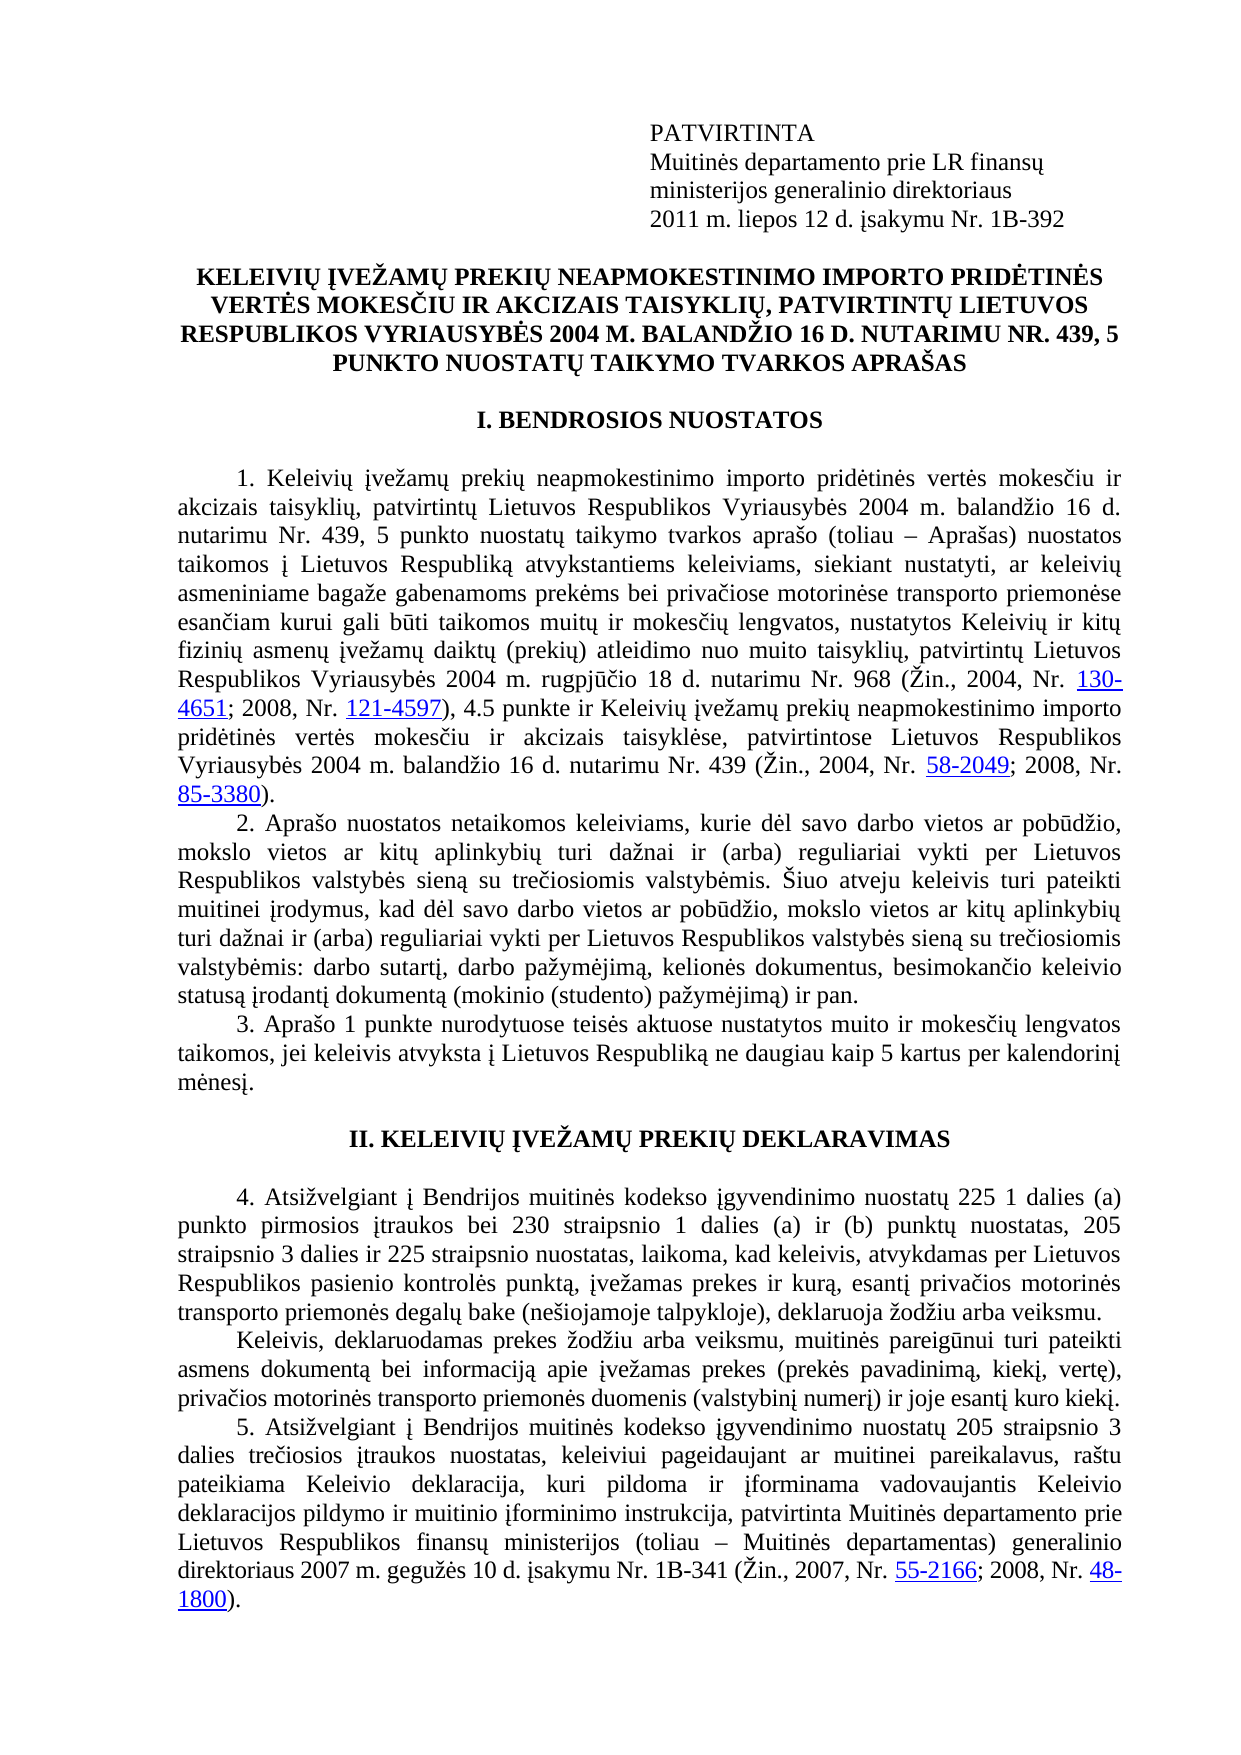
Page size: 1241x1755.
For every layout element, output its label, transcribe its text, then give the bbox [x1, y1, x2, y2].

text 1. Keleivių įvežamų prekių neapmokestinimo importo pridėtinės vertės mokesčiu ir akcizais taisyklių, patvirtintų Lietuvos Respublikos Vyriausybės 2004 m. balandžio 16 d. nutarimu Nr. 439, 5 punkto nuostatų taikymo tvarkos aprašo (toliau – Aprašas) nuostatos taikomos į Lietuvos Respubliką atvykstantiems keleiviams, siekiant nustatyti, ar keleivių asmeniniame bagaže gabenamoms prekėms bei privačiose motorinėse transporto priemonėse esančiam kurui gali būti taikomos muitų ir mokesčių lengvatos, nustatytos Keleivių ir kitų fizinių asmenų įvežamų daiktų (prekių) atleidimo nuo muito taisyklių, patvirtintų Lietuvos Respublikos Vyriausybės 2004 m. rugpjūčio 18 d. nutarimu Nr. 968 (Žin., 2004, Nr. 130-4651; 2008, Nr. 121-4597), 4.5 punkte ir Keleivių įvežamų prekių neapmokestinimo importo pridėtinės vertės mokesčiu ir akcizais taisyklėse, patvirtintose Lietuvos Respublikos Vyriausybės 2004 m. balandžio 16 d. nutarimu Nr. 439 (Žin., 2004, Nr. 58-2049; 2008, Nr. 85-3380). [177, 463, 1122, 808]
text 2011 m. liepos 12 d. įsakymu Nr. 1B-392 [649, 204, 1122, 233]
text Keleivis, deklaruodamas prekes žodžiu arba veiksmu, muitinės pareigūnui turi pateikti asmens dokumentą bei informaciją apie įvežamas prekes (prekės pavadinimą, kiekį, vertę), privačios motorinės transporto priemonės duomenis (valstybinį numerį) ir joje esantį kuro kiekį. [177, 1326, 1122, 1412]
text I. BENDROSIOS NUOSTATOS [177, 406, 1122, 434]
text KELEIVIŲ ĮVEŽAMŲ PREKIŲ NEAPMOKESTINIMO IMPORTO PRIDĖTINĖS VERTĖS MOKESČIU IR AKCIZAIS TAISYKLIŲ, PATVIRTINTŲ LIETUVOS RESPUBLIKOS VYRIAUSYBĖS 2004 M. BALANDŽIO 16 D. NUTARIMU Nr. 439, 5 PUNKTO NUOSTATŲ TAIKYMO TVARKOS APRAŠAS [177, 262, 1122, 377]
text Muitinės departamento prie LR finansų [649, 147, 1122, 176]
text 4. Atsižvelgiant į Bendrijos muitinės kodekso įgyvendinimo nuostatų 225 1 dalies (a) punkto pirmosios įtraukos bei 230 straipsnio 1 dalies (a) ir (b) punktų nuostatas, 205 straipsnio 3 dalies ir 225 straipsnio nuostatas, laikoma, kad keleivis, atvykdamas per Lietuvos Respublikos pasienio kontrolės punktą, įvežamas prekes ir kurą, esantį privačios motorinės transporto priemonės degalų bake (nešiojamoje talpykloje), deklaruoja žodžiu arba veiksmu. [177, 1182, 1122, 1326]
text II. KELEIVIŲ ĮVEŽAMŲ PREKIŲ DEKLARAVIMAS [177, 1124, 1122, 1153]
text 3. Aprašo 1 punkte nurodytuose teisės aktuose nustatytos muito ir mokesčių lengvatos taikomos, jei keleivis atvyksta į Lietuvos Respubliką ne daugiau kaip 5 kartus per kalendorinį mėnesį. [177, 1009, 1122, 1096]
text PATVIRTINTA [649, 118, 1122, 147]
text 2. Aprašo nuostatos netaikomos keleiviams, kurie dėl savo darbo vietos ar pobūdžio, mokslo vietos ar kitų aplinkybių turi dažnai ir (arba) reguliariai vykti per Lietuvos Respublikos valstybės sieną su trečiosiomis valstybėmis. Šiuo atveju keleivis turi pateikti muitinei įrodymus, kad dėl savo darbo vietos ar pobūdžio, mokslo vietos ar kitų aplinkybių turi dažnai ir (arba) reguliariai vykti per Lietuvos Respublikos valstybės sieną su trečiosiomis valstybėmis: darbo sutartį, darbo pažymėjimą, kelionės dokumentus, besimokančio keleivio statusą įrodantį dokumentą (mokinio (studento) pažymėjimą) ir pan. [177, 808, 1122, 1009]
text ministerijos generalinio direktoriaus [649, 176, 1122, 204]
text 5. Atsižvelgiant į Bendrijos muitinės kodekso įgyvendinimo nuostatų 205 straipsnio 3 dalies trečiosios įtraukos nuostatas, keleiviui pageidaujant ar muitinei pareikalavus, raštu pateikiama Keleivio deklaracija, kuri pildoma ir įforminama vadovaujantis Keleivio deklaracijos pildymo ir muitinio įforminimo instrukcija, patvirtinta Muitinės departamento prie Lietuvos Respublikos finansų ministerijos (toliau – Muitinės departamentas) generalinio direktoriaus 2007 m. gegužės 10 d. įsakymu Nr. 1B-341 (Žin., 2007, Nr. 55-2166; 2008, Nr. 48-1800). [177, 1412, 1122, 1613]
